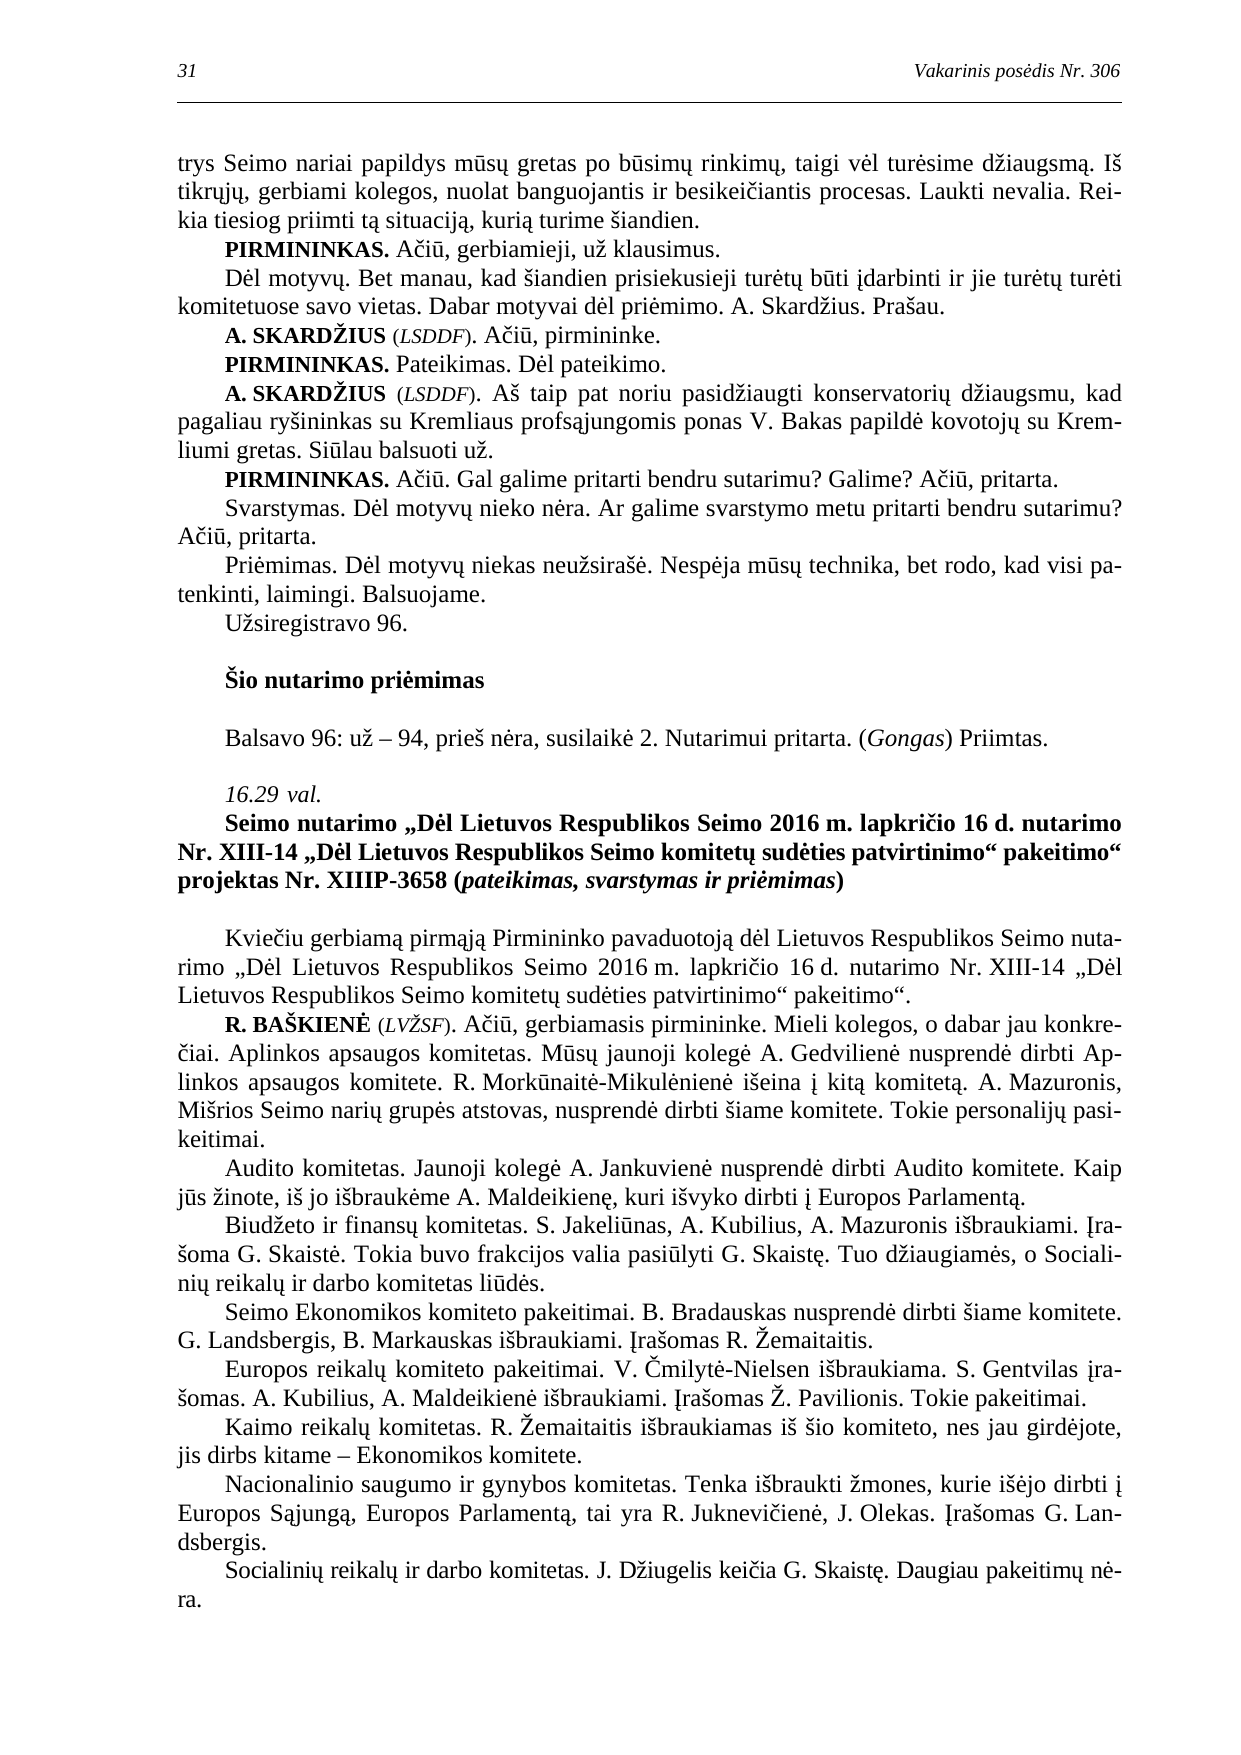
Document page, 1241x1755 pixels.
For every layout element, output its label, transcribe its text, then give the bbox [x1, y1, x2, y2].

text PIRMININKAS. Ačiū, ger­bia­mie­ji, už klau­si­mus. [177, 234, 1122, 263]
text R. BAŠKIENĖ (LVŽSF). Ačiū, ger­bia­ma­sis pir­mi­nin­ke. Mie­li ko­le­gos, o da­bar jau kon­kre­čiai. Ap­lin­kos ap­sau­gos ko­mi­te­tas. Mū­sų jau­no­ji ko­le­gė A. Ged­vi­lie­nė nu­spren­dė dirb­ti Ap­lin­kos ap­sau­gos ko­mi­te­te. R. Mor­kū­nai­tė-Mi­ku­lė­nie­nė iš­ei­na į ki­tą ko­mi­te­tą. A. Ma­zu­ro­nis, Miš­rios Sei­mo na­rių gru­pės at­sto­vas, nu­spren­dė dirb­ti šia­me ko­mi­te­te. To­kie per­so­na­li­jų pa­si­kei­ti­mai. [177, 1009, 1122, 1153]
text PIRMININKAS. Pa­tei­ki­mas. Dėl pa­tei­ki­mo. [177, 349, 1122, 378]
text Kvie­čiu ger­bia­mą pir­mą­ją Pir­mi­nin­ko pa­va­duo­to­ją dėl Lie­tu­vos Res­pub­li­kos Sei­mo nu­ta­ri­mo „Dėl Lie­tu­vos Res­pub­li­kos Sei­mo 2016 m. lap­kri­čio 16 d. nu­ta­ri­mo Nr. XIII-14 „Dėl Lie­tu­vos Res­pub­li­kos Sei­mo ko­mi­te­tų su­dė­ties pa­tvir­ti­ni­mo“ pa­kei­ti­mo“. [177, 923, 1122, 1009]
text Šio nu­ta­ri­mo pri­ėmi­mas [177, 665, 1122, 694]
text trys Sei­mo na­riai pa­pil­dys mū­sų gre­tas po bū­si­mų rin­ki­mų, tai­gi vėl tu­rė­si­me džiaugs­mą. Iš tik­rų­jų, ger­bia­mi ko­le­gos, nuo­lat ban­guo­jan­tis ir be­si­kei­čian­tis pro­ce­sas. Lauk­ti ne­va­lia. Rei­kia tie­siog pri­im­ti tą si­tu­a­ci­ją, ku­rią tu­ri­me šian­dien. [177, 148, 1122, 234]
text Na­cio­na­li­nio sau­gu­mo ir gy­ny­bos ko­mi­te­tas. Ten­ka iš­brauk­ti žmo­nes, ku­rie iš­ėjo dirb­ti į Eu­ro­pos Są­jun­gą, Eu­ro­pos Par­la­men­tą, tai yra R. Juk­ne­vi­čie­nė, J. Ole­kas. Įra­šo­mas G. Lan­dsber­gis. [177, 1469, 1122, 1555]
text Kai­mo rei­ka­lų ko­mi­te­tas. R. Že­mai­tai­tis iš­brau­kia­mas iš šio ko­mi­te­to, nes jau gir­dė­jo­te, jis dirbs ki­ta­me – Eko­no­mi­kos ko­mi­te­te. [177, 1412, 1122, 1469]
text Biu­dže­to ir fi­nan­sų ko­mi­te­tas. S. Ja­ke­liū­nas, A. Ku­bi­lius, A. Ma­zu­ro­nis iš­brau­kia­mi. Įra­šo­ma G. Skais­tė. To­kia bu­vo frak­ci­jos va­lia pa­siū­ly­ti G. Skais­tę. Tuo džiau­gia­mės, o So­cia­li­nių rei­ka­lų ir dar­bo ko­mi­te­tas liū­dės. [177, 1210, 1122, 1297]
text So­cia­li­nių rei­ka­lų ir dar­bo ko­mi­te­tas. J. Džiu­ge­lis kei­čia G. Skais­tę. Dau­giau pa­kei­ti­mų nė­ra. [177, 1555, 1122, 1613]
text PIRMININKAS. Ačiū. Gal ga­li­me pri­tar­ti ben­dru su­ta­ri­mu? Ga­li­me? Ačiū, pri­tar­ta. [177, 464, 1122, 493]
text Svars­ty­mas. Dėl mo­ty­vų nie­ko nė­ra. Ar ga­li­me svars­ty­mo me­tu pri­tar­ti ben­dru su­ta­ri­mu? Ačiū, pri­tar­ta. [177, 493, 1122, 550]
text Eu­ro­pos rei­ka­lų ko­mi­te­to pa­kei­ti­mai. V. Čmi­ly­tė-Niel­sen iš­brau­kia­ma. S. Gent­vi­las įra­šo­mas. A. Ku­bi­lius, A. Mal­dei­kie­nė iš­brau­kia­mi. Įra­šo­mas Ž. Pa­vi­lio­nis. To­kie pa­kei­ti­mai. [177, 1354, 1122, 1412]
text Už­si­re­gist­ra­vo 96. [177, 608, 1122, 636]
text Au­di­to ko­mi­te­tas. Jau­no­ji ko­le­gė A. Jan­ku­vie­nė nu­spren­dė dirb­ti Au­di­to ko­mi­te­te. Kaip jūs ži­no­te, iš jo iš­brau­kė­me A. Mal­dei­kie­nę, ku­ri iš­vy­ko dirb­ti į Eu­ro­pos Par­la­men­tą. [177, 1153, 1122, 1210]
text Pri­ėmi­mas. Dėl mo­ty­vų nie­kas ne­už­si­ra­šė. Ne­spė­ja mū­sų tech­ni­ka, bet ro­do, kad vi­si pa­ten­kin­ti, lai­min­gi. Bal­suo­ja­me. [177, 550, 1122, 608]
text A. SKARDŽIUS (LSDDF). Ačiū, pir­mi­nin­ke. [177, 320, 1122, 349]
text Sei­mo Eko­no­mi­kos ko­mi­te­to pa­kei­ti­mai. B. Bra­daus­kas nu­spren­dė dirb­ti šia­me ko­mi­te­te. G. Land­sber­gis, B. Mar­kaus­kas iš­brau­kia­mi. Įra­šo­mas R. Že­mai­tai­tis. [177, 1297, 1122, 1354]
text 16.29 val. [224, 780, 1122, 808]
text A. SKARDŽIUS (LSDDF). Aš taip pat no­riu pa­si­džiaug­ti kon­ser­va­to­rių džiaugs­mu, kad pa­ga­liau ry­ši­nin­kas su Krem­liaus prof­są­jun­go­mis po­nas V. Ba­kas pa­pil­dė ko­vo­to­jų su Krem­liu­mi gre­tas. Siū­lau bal­suo­ti už. [177, 378, 1122, 464]
text Bal­sa­vo 96: už – 94, prieš nė­ra, su­si­lai­kė 2. Nu­ta­ri­mui pri­tar­ta. (Gon­gas) Pri­im­tas. [177, 723, 1122, 751]
text Dėl mo­ty­vų. Bet ma­nau, kad šian­dien pri­sie­ku­sie­ji tu­rė­tų bū­ti įdar­bin­ti ir jie tu­rė­tų tu­rė­ti ko­mi­te­tuo­se sa­vo vie­tas. Da­bar mo­ty­vai dėl pri­ėmi­mo. A. Skar­džius. Pra­šau. [177, 263, 1122, 320]
text Sei­mo nu­ta­ri­mo „Dėl Lie­tu­vos Res­pub­li­kos Sei­mo 2016 m. lap­kri­čio 16 d. nu­ta­ri­mo Nr. XIII-14 „Dėl Lie­tu­vos Res­pub­li­kos Sei­mo ko­mi­te­tų su­dė­ties pa­tvir­ti­ni­mo“ pa­kei­ti­mo“ pro­jek­tas Nr. XIIIP-3658 (pa­tei­ki­mas, svars­ty­mas ir pri­ėmi­mas) [177, 808, 1122, 894]
